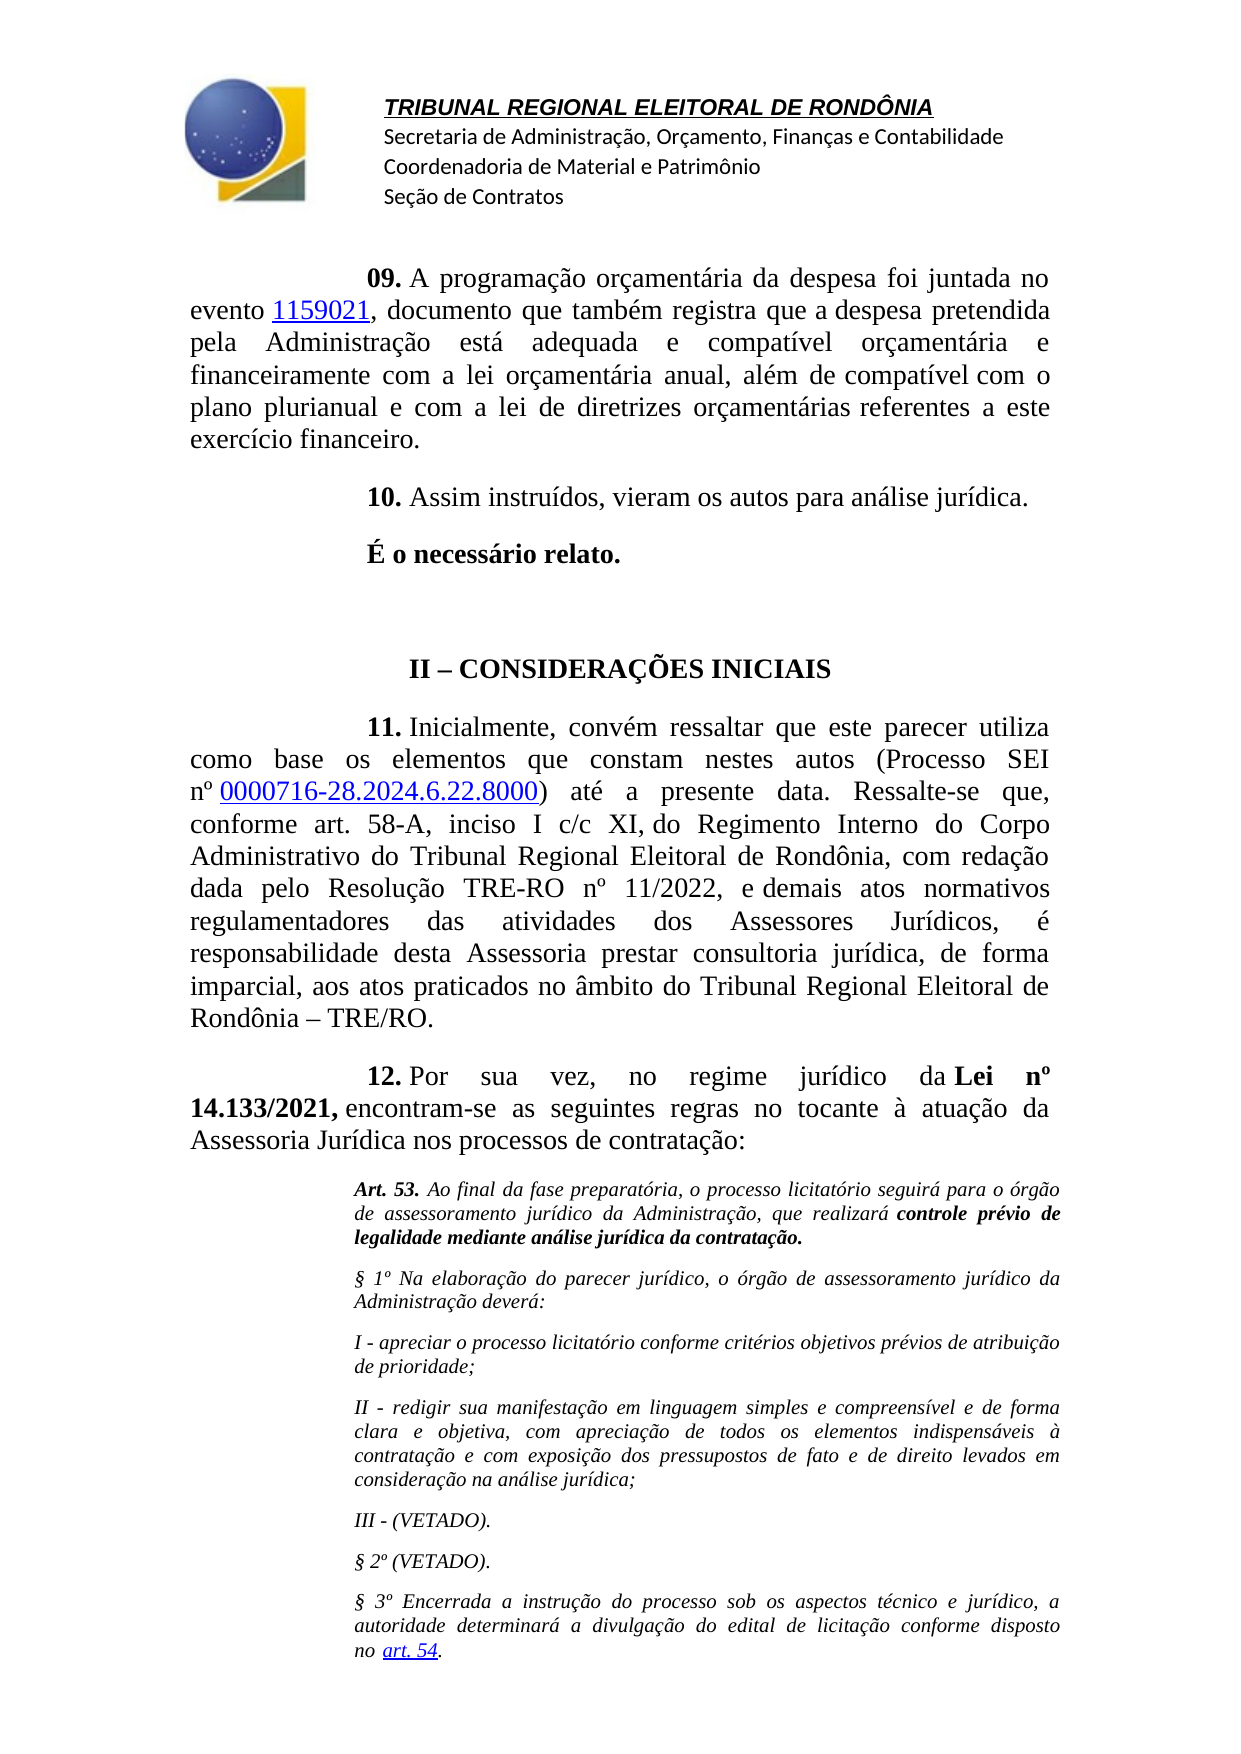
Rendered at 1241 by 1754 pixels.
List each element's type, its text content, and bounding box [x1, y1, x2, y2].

text § 2º (VETADO). [354, 1549, 1063, 1573]
text § 1º Na elaboração do parecer jurídico, o órgão de assessoramento jurídico da Administração deverá: [354, 1265, 1063, 1313]
text II - redigir sua manifestação em linguagem simples e compreensível e de forma clara e objetiva, com apreciação de todos os elementos indispensáveis à contratação e com exposição dos pressupostos de fato e de direito levados em consideração na análise jurídica; [354, 1395, 1063, 1491]
text 10. Assim instruídos, vieram os autos para análise jurídica. [190, 480, 1051, 512]
text 11. Inicialmente, convém ressaltar que este parecer utiliza como base os elementos que constam nestes autos (Processo SEI nº 0000716-28.2024.6.22.8000) até a presente data. Ressalte-se que, conforme art. 58-A, inciso I c/c XI, do Regimento Interno do Corpo Administrativo do Tribunal Regional Eleitoral de Rondônia, com redação dada pelo Resolução TRE-RO nº 11/2022, e demais atos normativos regulamentadores das atividades dos Assessores Jurídicos, é responsabilidade desta Assessoria prestar consultoria jurídica, de forma imparcial, aos atos praticados no âmbito do Tribunal Regional Eleitoral de Rondônia – TRE/RO. [190, 709, 1051, 1033]
text 09. A programação orçamentária da despesa foi juntada no evento 1159021, documento que também registra que a despesa pretendida pela Administração está adequada e compatível orçamentária e financeiramente com a lei orçamentária anual, além de compatível com o plano plurianual e com a lei de diretrizes orçamentárias referentes a este exercício financeiro. [190, 261, 1051, 455]
text II – CONSIDERAÇÕES INICIAIS [190, 652, 1051, 684]
text § 3º Encerrada a instrução do processo sob os aspectos técnico e jurídico, a autoridade determinará a divulgação do edital de licitação conforme disposto no art. 54. [354, 1589, 1063, 1662]
text I - apreciar o processo licitatório conforme critérios objetivos prévios de atribuição de prioridade; [354, 1330, 1063, 1378]
text III - (VETADO). [354, 1508, 1063, 1532]
text Art. 53. Ao final da fase preparatória, o processo licitatório seguirá para o órgão de assessoramento jurídico da Administração, que realizará controle prévio de legalidade mediante análise jurídica da contratação. [354, 1177, 1063, 1249]
text 12. Por sua vez, no regime jurídico da Lei nº 14.133/2021, encontram-se as seguintes regras no tocante à atuação da Assessoria Jurídica nos processos de contratação: [190, 1058, 1051, 1156]
text É o necessário relato. [190, 537, 1051, 570]
